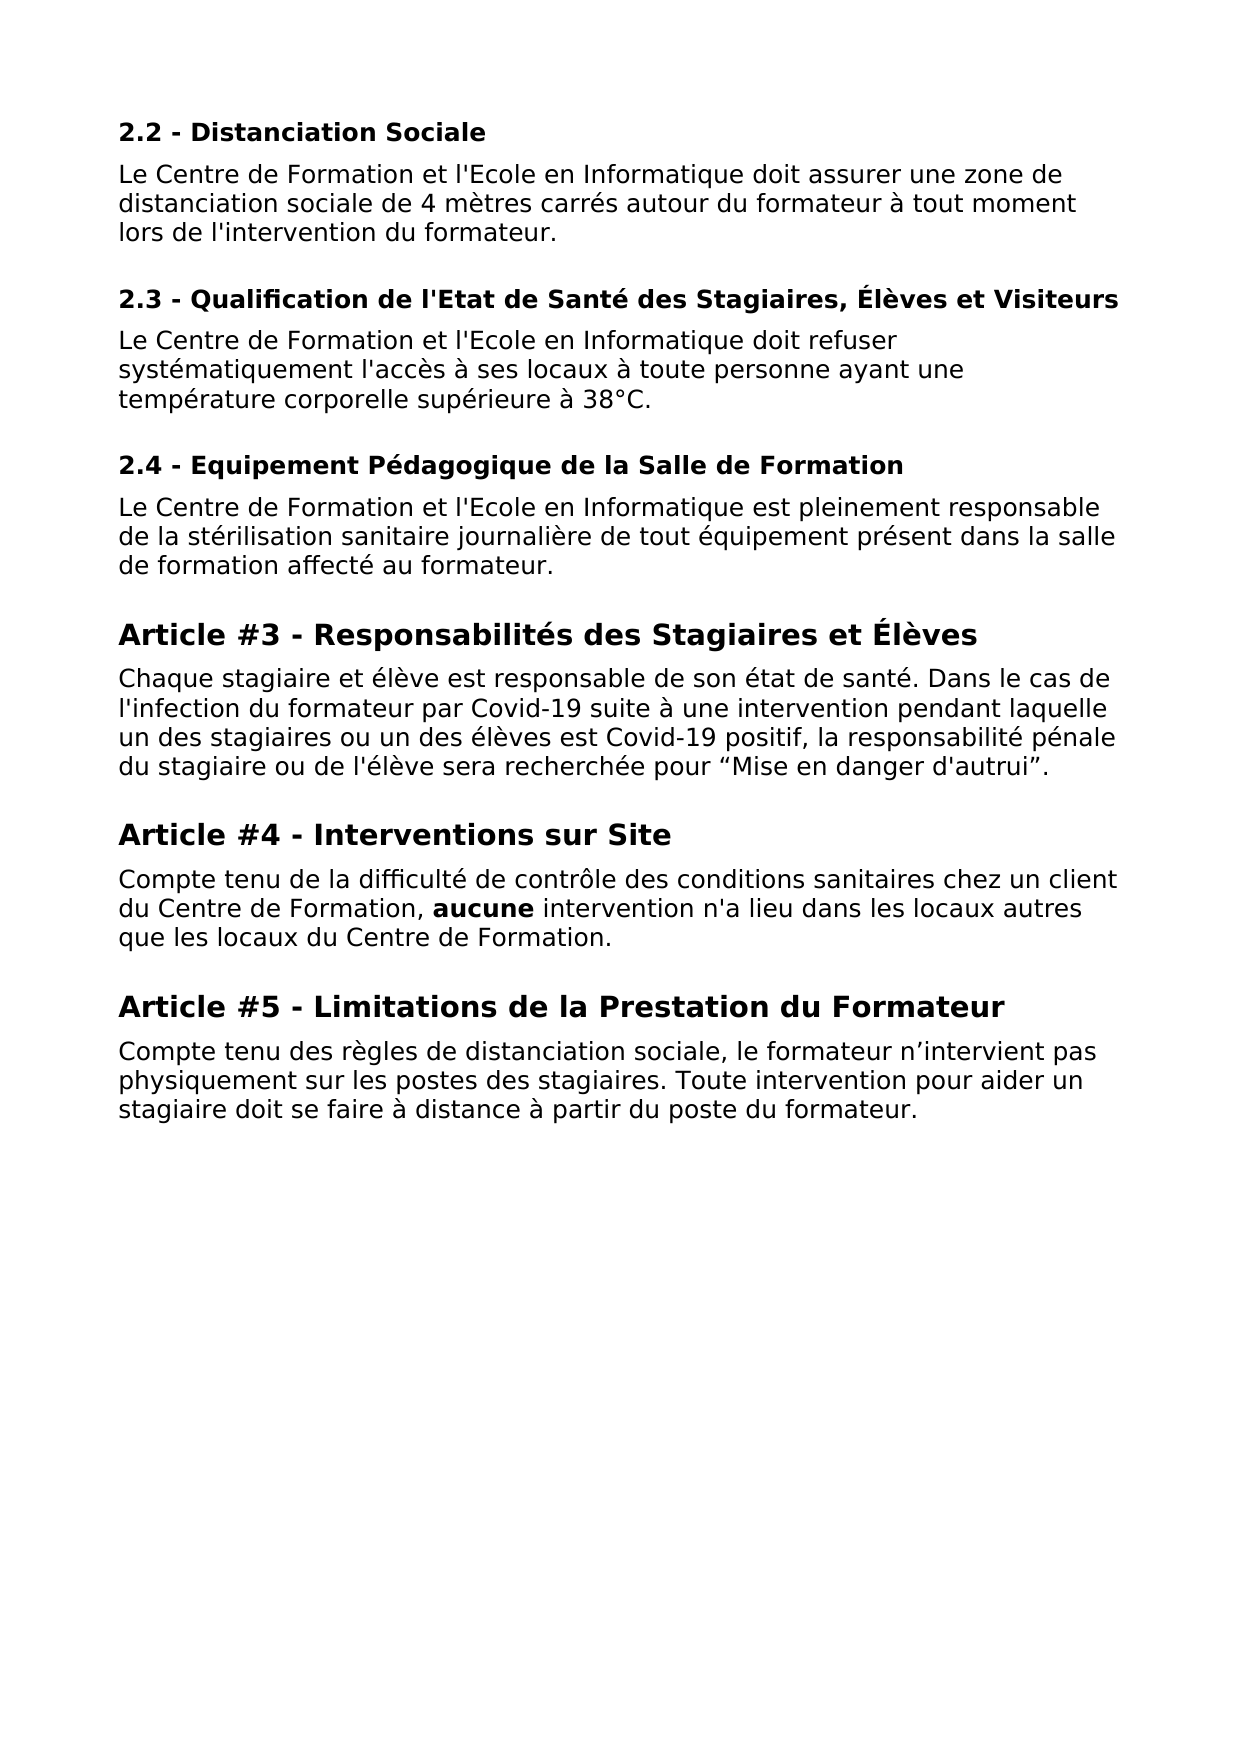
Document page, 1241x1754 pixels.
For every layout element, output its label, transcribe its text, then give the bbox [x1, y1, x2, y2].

subtitle 2.2 - Distanciation Sociale [118, 118, 1122, 147]
text Le Centre de Formation et l'Ecole en Informatique doit assurer une zone de distanciation sociale de 4 mètres carrés autour du formateur à tout moment lors de l'intervention du formateur. [118, 160, 1122, 247]
subtitle 2.3 - Qualification de l'Etat de Santé des Stagiaires, Élèves et Visiteurs [118, 285, 1122, 314]
text Compte tenu de la difficulté de contrôle des conditions sanitaires chez un client du Centre de Formation, aucune intervention n'a lieu dans les locaux autres que les locaux du Centre de Formation. [118, 865, 1122, 953]
text Le Centre de Formation et l'Ecole en Informatique est pleinement responsable de la stérilisation sanitaire journalière de tout équipement présent dans la salle de formation affecté au formateur. [118, 493, 1122, 581]
subtitle Article #4 - Interventions sur Site [118, 819, 1122, 853]
subtitle Article #5 - Limitations de la Prestation du Formateur [118, 990, 1122, 1024]
subtitle 2.4 - Equipement Pédagogique de la Salle de Formation [118, 451, 1122, 481]
text Le Centre de Formation et l'Ecole en Informatique doit refuser systématiquement l'accès à ses locaux à toute personne ayant une température corporelle supérieure à 38°C. [118, 326, 1122, 414]
subtitle Article #3 - Responsabilités des Stagiaires et Élèves [118, 618, 1122, 652]
text Compte tenu des règles de distanciation sociale, le formateur n’intervient pas physiquement sur les postes des stagiaires. Toute intervention pour aider un stagiaire doit se faire à distance à partir du poste du formateur. [118, 1037, 1122, 1124]
text Chaque stagiaire et élève est responsable de son état de santé. Dans le cas de l'infection du formateur par Covid-19 suite à une intervention pendant laquelle un des stagiaires ou un des élèves est Covid-19 positif, la responsabilité pénale du stagiaire ou de l'élève sera recherchée pour “Mise en danger d'autrui”. [118, 664, 1122, 781]
